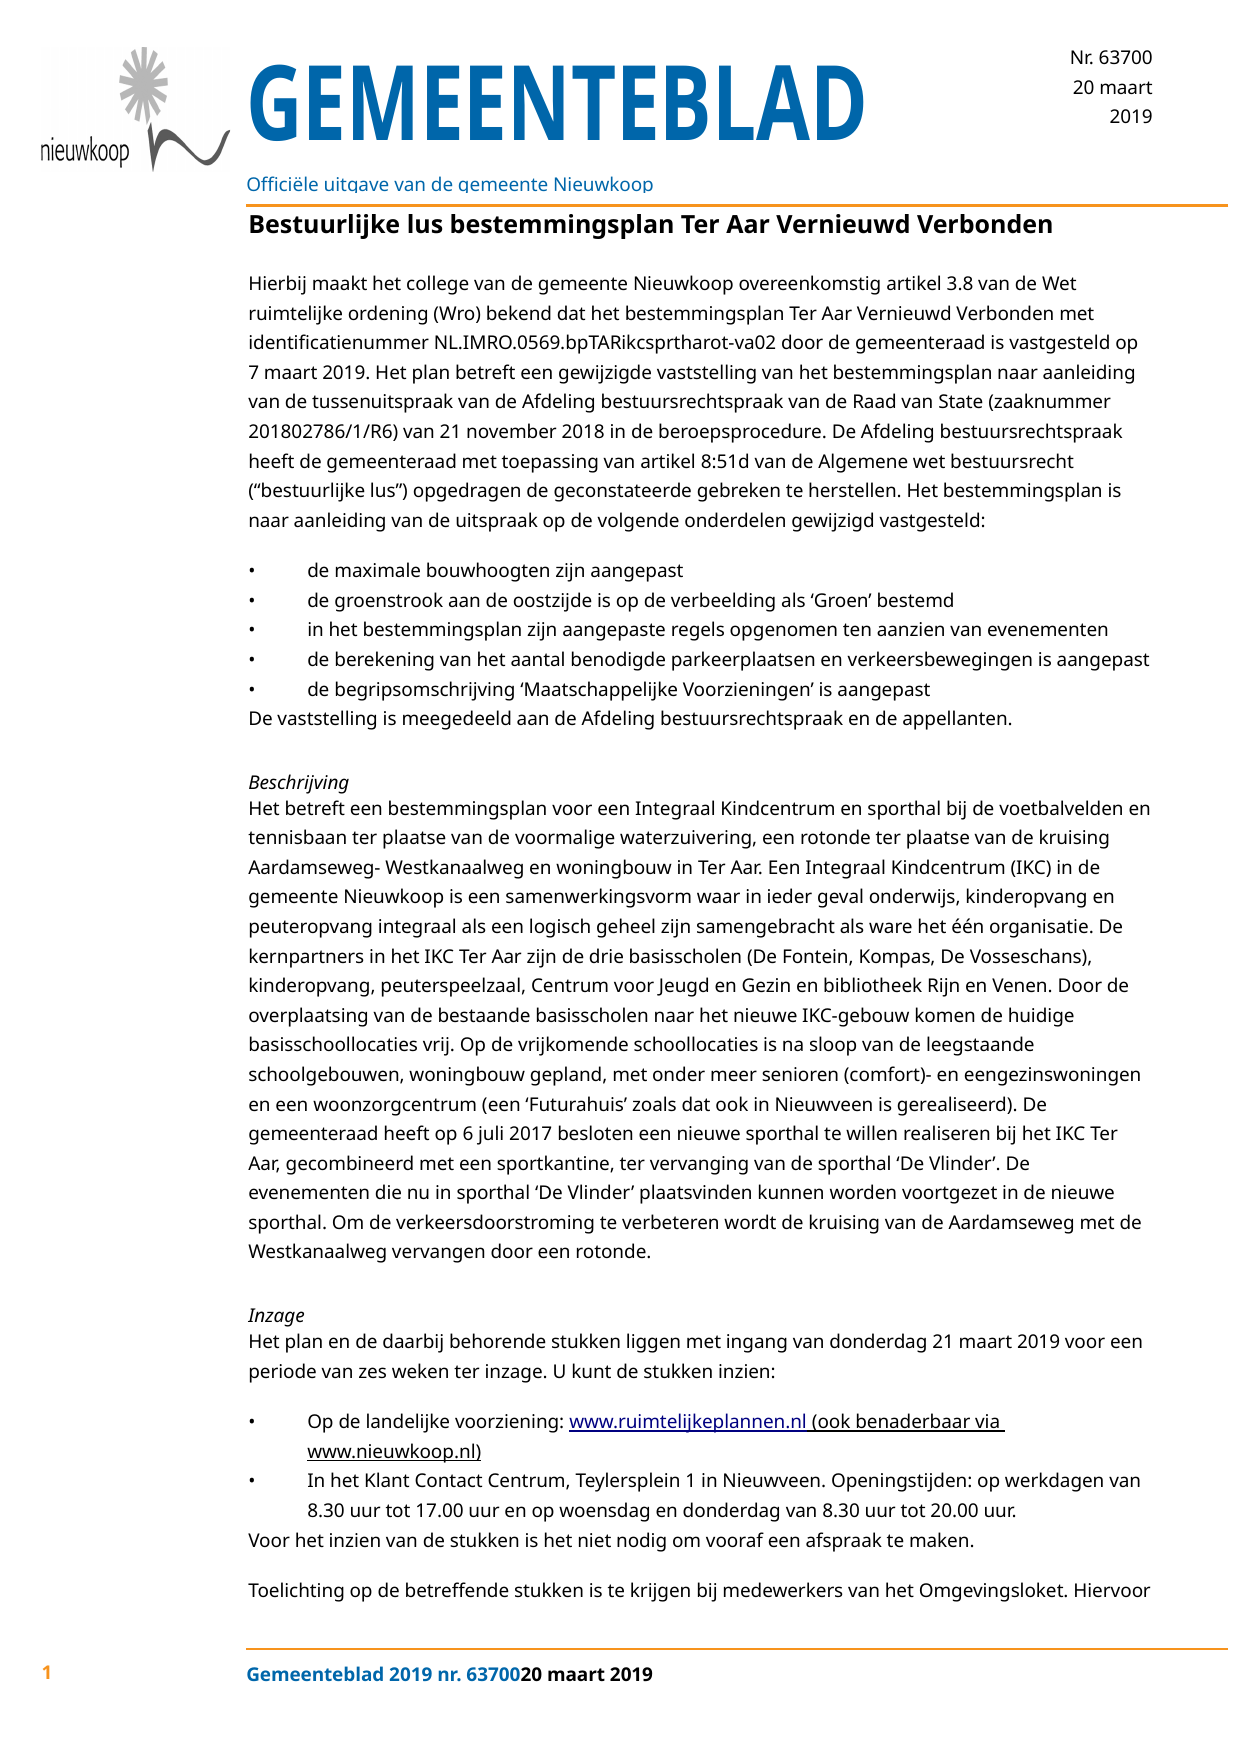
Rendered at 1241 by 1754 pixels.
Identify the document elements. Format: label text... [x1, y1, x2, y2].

text De vaststelling is meegedeeld aan de Afdeling bestuursrechtspraak en de appellanten. [248, 705, 1152, 731]
text Beschrijving [248, 769, 1152, 795]
list in het bestemmingsplan zijn aangepaste regels opgenomen ten aanzien van evenementen [248, 617, 1152, 642]
list In het Klant Contact Centrum, Teylersplein 1 in Nieuwveen. Openingstijden: op werkdagen van 8.30 uur tot 17.00 uur en op woensdag en donderdag van 8.30 uur tot 20.00 uur. [248, 1468, 1152, 1523]
list de berekening van het aantal benodigde parkeerplaatsen en verkeersbewegingen is aangepast [248, 646, 1152, 672]
text Het betreft een bestemmingsplan voor een Integraal Kindcentrum en sporthal bij de voetbalvelden en tennisbaan ter plaatse van de voormalige waterzuivering, een rotonde ter plaatse van de kruising Aardamseweg- Westkanaalweg en woningbouw in Ter Aar. Een Integraal Kindcentrum (IKC) in de gemeente Nieuwkoop is een samenwerkingsvorm waar in ieder geval onderwijs, kinderopvang en peuteropvang integraal als een logisch geheel zijn samengebracht als ware het één organisatie. De kernpartners in het IKC Ter Aar zijn de drie basisscholen (De Fontein, Kompas, De Vosseschans), kinderopvang, peuterspeelzaal, Centrum voor Jeugd en Gezin en bibliotheek Rijn en Venen. Door de overplaatsing van de bestaande basisscholen naar het nieuwe IKC-gebouw komen de huidige basisschoollocaties vrij. Op de vrijkomende schoollocaties is na sloop van de leegstaande schoolgebouwen, woningbouw gepland, met onder meer senioren (comfort)- en eengezinswoningen en een woonzorgcentrum (een ‘Futurahuis’ zoals dat ook in Nieuwveen is gerealiseerd). De gemeenteraad heeft op 6 juli 2017 besloten een nieuwe sporthal te willen realiseren bij het IKC Ter Aar, gecombineerd met een sportkantine, ter vervanging van de sporthal ‘De Vlinder’. De evenementen die nu in sporthal ‘De Vlinder’ plaatsvinden kunnen worden voortgezet in de nieuwe sporthal. Om de verkeersdoorstroming te verbeteren wordt de kruising van de Aardamseweg met de Westkanaalweg vervangen door een rotonde. [248, 795, 1152, 1264]
list de begripsomschrijving ‘Maatschappelijke Voorzieningen’ is aangepast [248, 676, 1152, 701]
text Toelichting op de betreffende stukken is te krijgen bij medewerkers van het Omgevingsloket. Hiervoor [248, 1577, 1152, 1603]
text Het plan en de daarbij behorende stukken liggen met ingang van donderdag 21 maart 2019 voor een periode van zes weken ter inzage. U kunt de stukken inzien: [248, 1328, 1152, 1384]
list de groenstrook aan de oostzijde is op de verbeelding als ‘Groen’ bestemd [248, 587, 1152, 613]
list de maximale bouwhoogten zijn aangepast [248, 557, 1152, 583]
text Hierbij maakt het college van de gemeente Nieuwkoop overeenkomstig artikel 3.8 van de Wet ruimtelijke ordening (Wro) bekend dat het bestemmingsplan Ter Aar Vernieuwd Verbonden met identificatienummer NL.IMRO.0569.bpTARikcsprtharot-va02 door de gemeenteraad is vastgesteld op 7 maart 2019. Het plan betreft een gewijzigde vaststelling van het bestemmingsplan naar aanleiding van de tussenuitspraak van de Afdeling bestuursrechtspraak van de Raad van State (zaaknummer 201802786/1/R6) van 21 november 2018 in de beroepsprocedure. De Afdeling bestuursrechtspraak heeft de gemeenteraad met toepassing van artikel 8:51d van de Algemene wet bestuursrecht (“bestuurlijke lus”) opgedragen de geconstateerde gebreken te herstellen. Het bestemmingsplan is naar aanleiding van de uitspraak op de volgende onderdelen gewijzigd vastgesteld: [248, 270, 1152, 533]
text Bestuurlijke lus bestemmingsplan Ter Aar Vernieuwd Verbonden [248, 207, 1152, 241]
text Voor het inzien van de stukken is het niet nodig om vooraf een afspraak te maken. [248, 1527, 1152, 1552]
picture [41, 47, 231, 172]
text Inzage [248, 1303, 1152, 1328]
list Op de landelijke voorziening: www.ruimtelijkeplannen.nl (ook benaderbaar via www.nieuwkoop.nl) [248, 1408, 1152, 1464]
